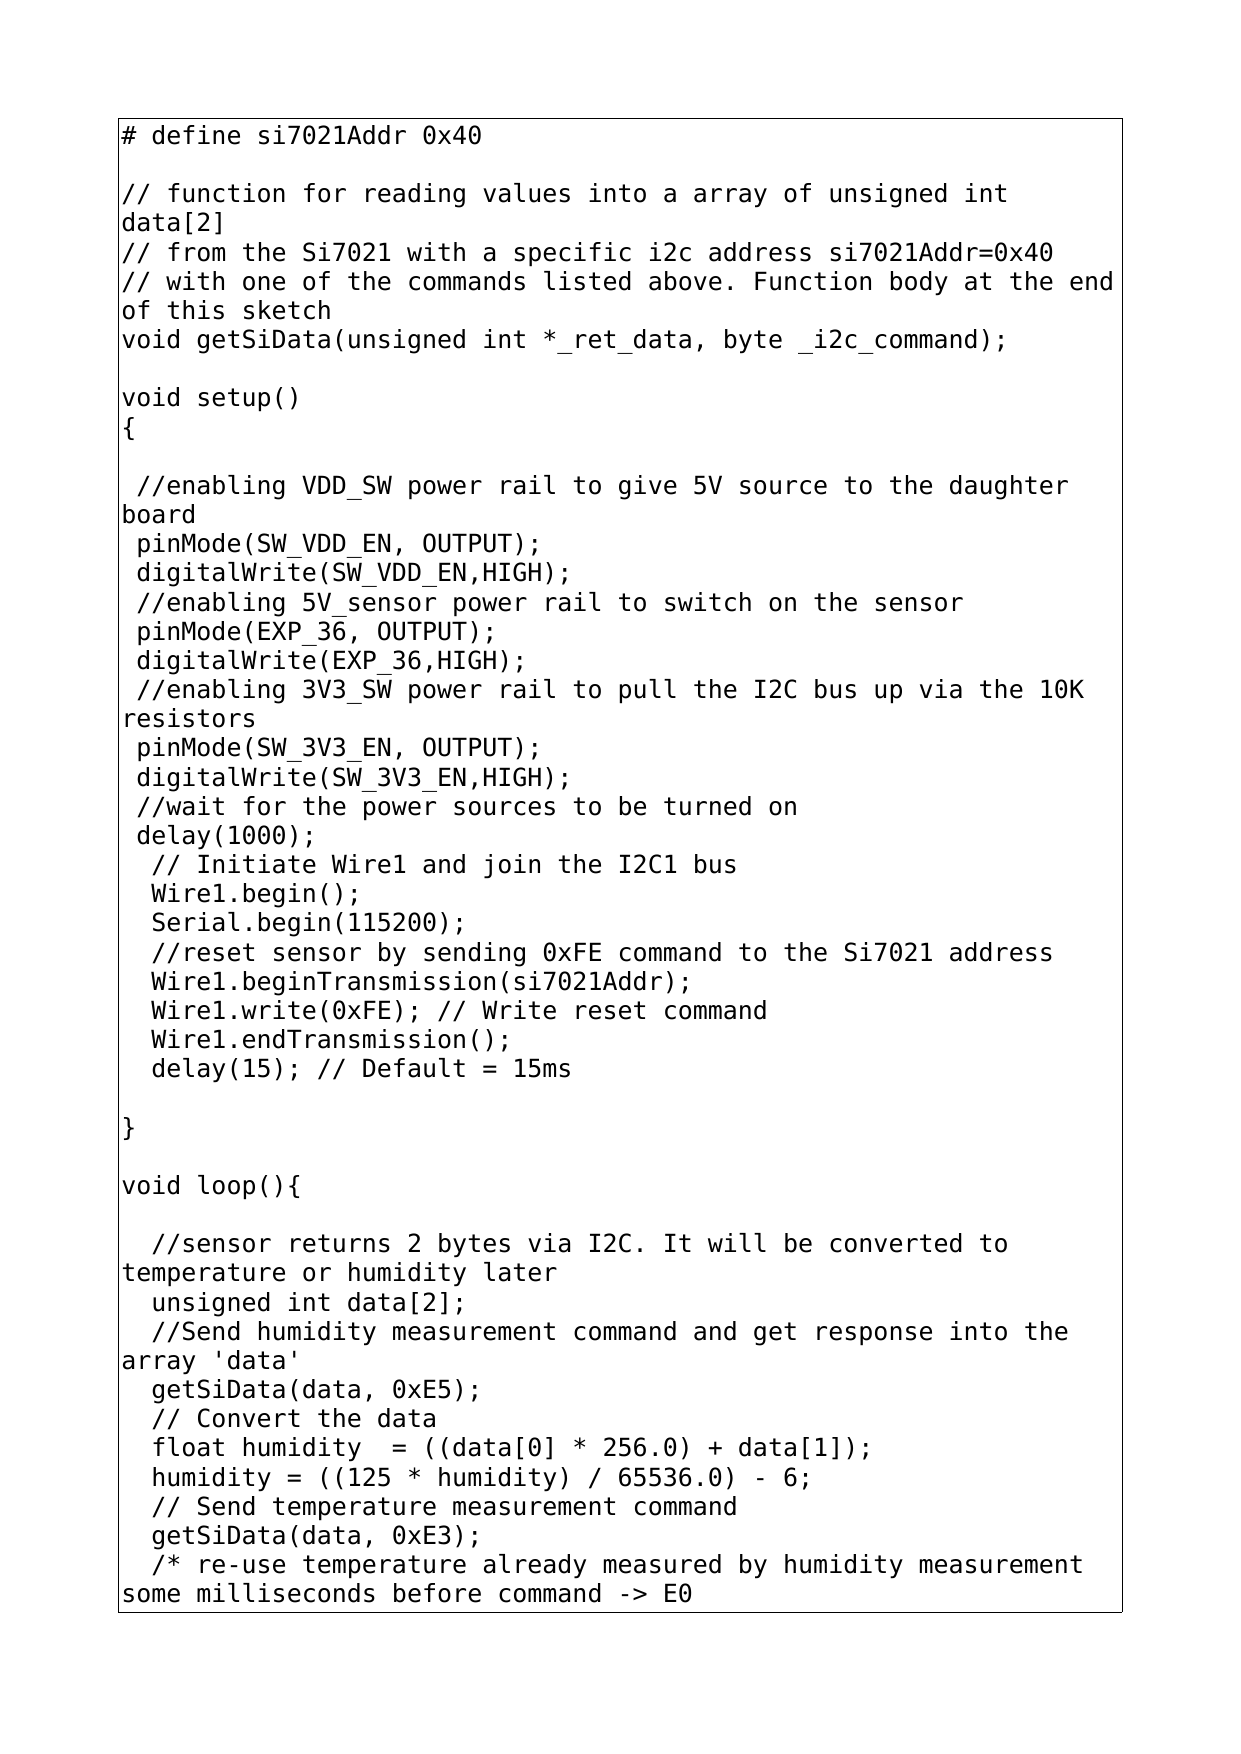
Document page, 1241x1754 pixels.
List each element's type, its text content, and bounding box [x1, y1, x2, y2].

table_header # define si7021Addr 0x40 // function for reading values into a array of unsigned int data[2] // from the Si7021 with a specific i2c address si7021Addr=0x40 // with one of the commands listed above. Function body at the end of this sketch void getSiData(unsigned int *_ret_data, byte _i2c_command); void setup() { //enabling VDD_SW power rail to give 5V source to the daughter board pinMode(SW_VDD_EN, OUTPUT); digitalWrite(SW_VDD_EN,HIGH); //enabling 5V_sensor power rail to switch on the sensor pinMode(EXP_36, OUTPUT); digitalWrite(EXP_36,HIGH); //enabling 3V3_SW power rail to pull the I2C bus up via the 10K resistors pinMode(SW_3V3_EN, OUTPUT); digitalWrite(SW_3V3_EN,HIGH); //wait for the power sources to be turned on delay(1000); // Initiate Wire1 and join the I2C1 bus Wire1.begin(); Serial.begin(115200); //reset sensor by sending 0xFE command to the Si7021 address Wire1.beginTransmission(si7021Addr); Wire1.write(0xFE); // Write reset command Wire1.endTransmission(); delay(15); // Default = 15ms } void loop(){ //sensor returns 2 bytes via I2C. It will be converted to temperature or humidity later unsigned int data[2]; //Send humidity measurement command and get response into the array 'data' getSiData(data, 0xE5); // Convert the data float humidity = ((data[0] * 256.0) + data[1]); humidity = ((125 * humidity) / 65536.0) - 6; // Send temperature measurement command getSiData(data, 0xE3); /* re-use temperature already measured by humidity measurement some milliseconds before command -> E0 [119, 119, 1122, 1612]
